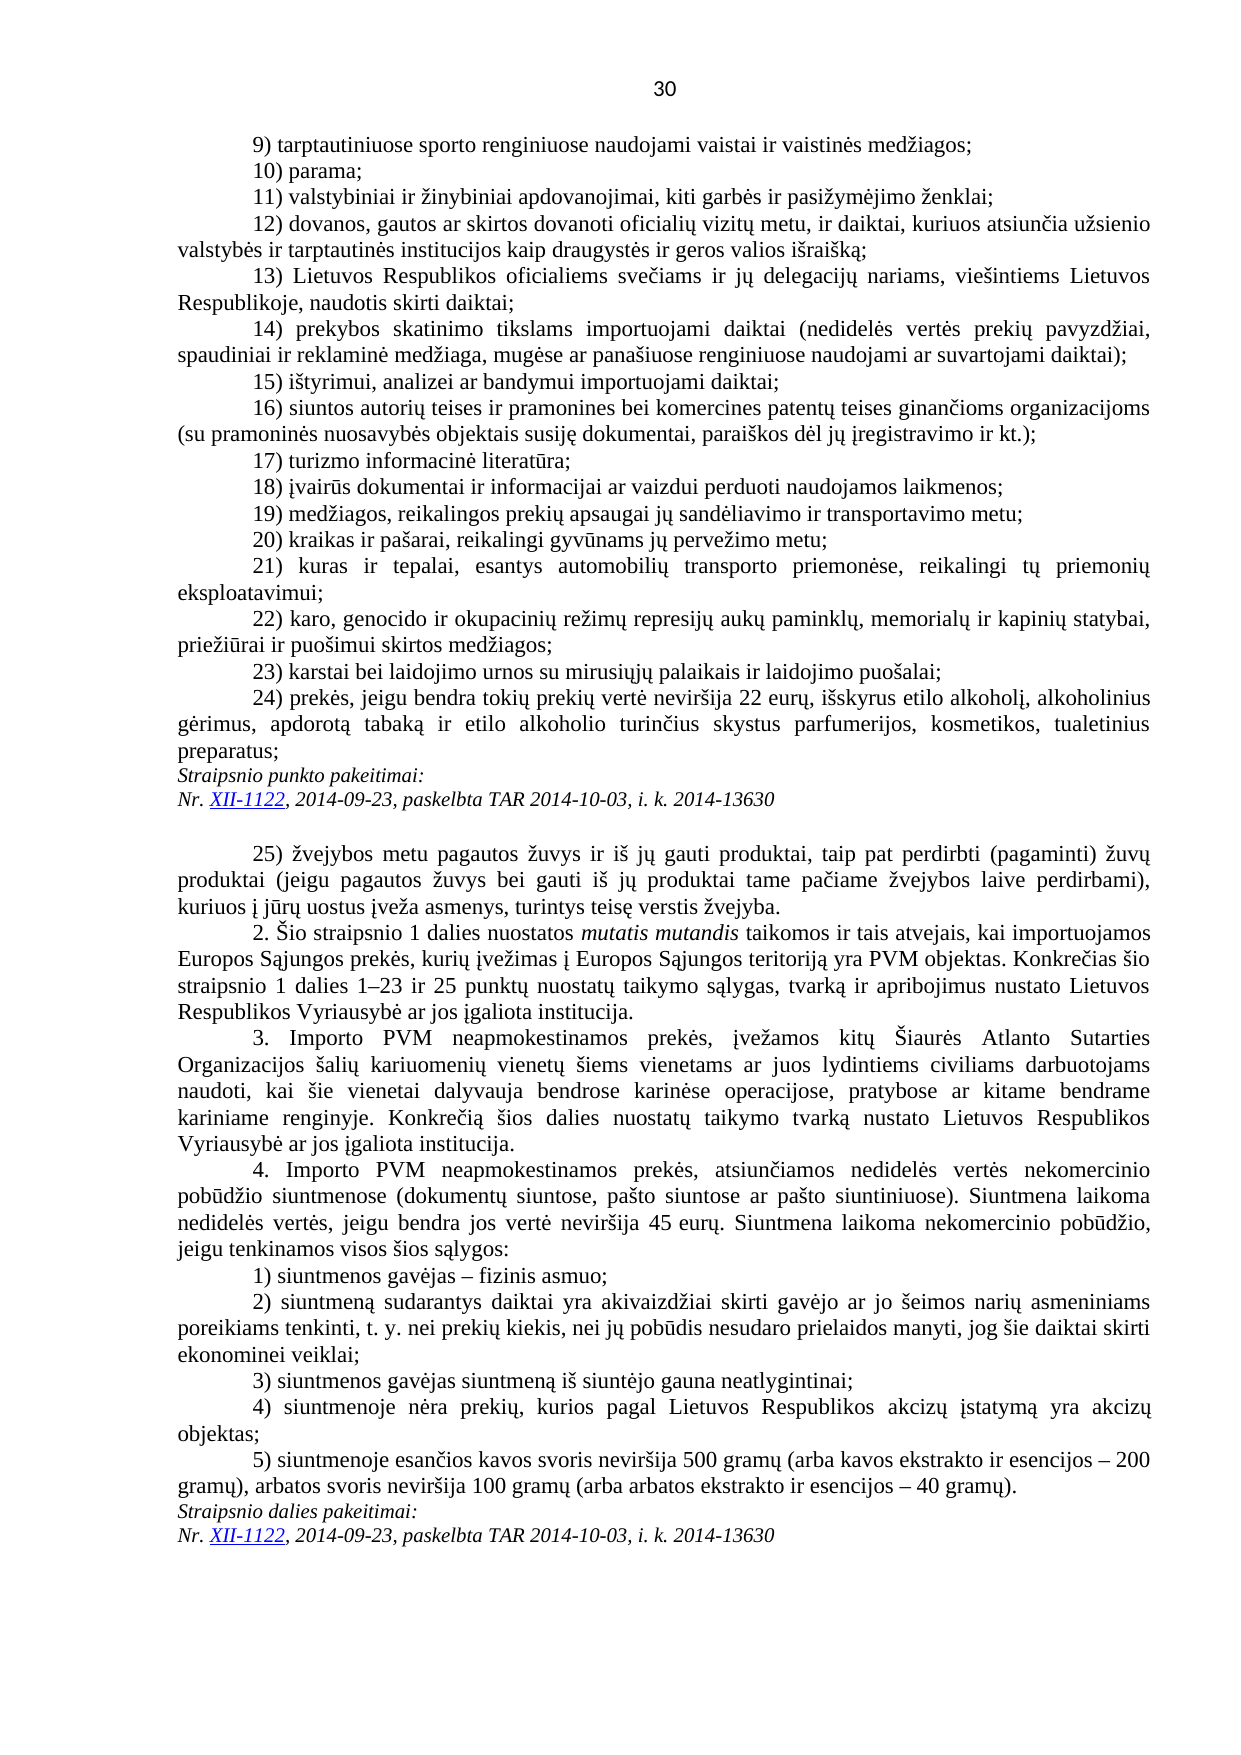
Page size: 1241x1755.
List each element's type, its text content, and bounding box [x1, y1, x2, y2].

text 17) turizmo informacinė literatūra; [177, 447, 1152, 473]
text 3. Importo PVM neapmokestinamos prekės, įvežamos kitų Šiaurės Atlanto Sutarties Organizacijos šalių kariuomenių vienetų šiems vienetams ar juos lydintiems civiliams darbuotojams naudoti, kai šie vienetai dalyvauja bendrose karinėse operacijose, pratybose ar kitame bendrame kariniame renginyje. Konkrečią šios dalies nuostatų taikymo tvarką nustato Lietuvos Respublikos Vyriausybė ar jos įgaliota institucija. [177, 1024, 1152, 1156]
text 25) žvejybos metu pagautos žuvys ir iš jų gauti produktai, taip pat perdirbti (pagaminti) žuvų produktai (jeigu pagautos žuvys bei gauti iš jų produktai tame pačiame žvejybos laive perdirbami), kuriuos į jūrų uostus įveža asmenys, turintys teisę verstis žvejyba. [177, 840, 1152, 919]
text 11) valstybiniai ir žinybiniai apdovanojimai, kiti garbės ir pasižymėjimo ženklai; [177, 183, 1152, 210]
text 12) dovanos, gautos ar skirtos dovanoti oficialių vizitų metu, ir daiktai, kuriuos atsiunčia užsienio valstybės ir tarptautinės institucijos kaip draugystės ir geros valios išraišką; [177, 210, 1152, 262]
text 19) medžiagos, reikalingos prekių apsaugai jų sandėliavimo ir transportavimo metu; [177, 499, 1152, 526]
text 2) siuntmeną sudarantys daiktai yra akivaizdžiai skirti gavėjo ar jo šeimos narių asmeniniams poreikiams tenkinti, t. y. nei prekių kiekis, nei jų pobūdis nesudaro prielaidos manyti, jog šie daiktai skirti ekonominei veiklai; [177, 1288, 1152, 1367]
text 2. Šio straipsnio 1 dalies nuostatos mutatis mutandis taikomos ir tais atvejais, kai importuojamos Europos Sąjungos prekės, kurių įvežimas į Europos Sąjungos teritoriją yra PVM objektas. Konkrečias šio straipsnio 1 dalies 1–23 ir 25 punktų nuostatų taikymo sąlygas, tvarką ir apribojimus nustato Lietuvos Respublikos Vyriausybė ar jos įgaliota institucija. [177, 919, 1152, 1024]
text 3) siuntmenos gavėjas siuntmeną iš siuntėjo gauna neatlygintinai; [177, 1367, 1152, 1393]
text 9) tarptautiniuose sporto renginiuose naudojami vaistai ir vaistinės medžiagos; [177, 131, 1152, 157]
text Nr. XII-1122, 2014-09-23, paskelbta TAR 2014-10-03, i. k. 2014-13630 [177, 1523, 1152, 1547]
text 1) siuntmenos gavėjas – fizinis asmuo; [177, 1262, 1152, 1288]
text 10) parama; [177, 157, 1152, 183]
text 22) karo, genocido ir okupacinių režimų represijų aukų paminklų, memorialų ir kapinių statybai, priežiūrai ir puošimui skirtos medžiagos; [177, 605, 1152, 658]
text 18) įvairūs dokumentai ir informacijai ar vaizdui perduoti naudojamos laikmenos; [177, 473, 1152, 499]
text Straipsnio dalies pakeitimai: [177, 1499, 1152, 1523]
text 24) prekės, jeigu bendra tokių prekių vertė neviršija 22 eurų, išskyrus etilo alkoholį, alkoholinius gėrimus, apdorotą tabaką ir etilo alkoholio turinčius skystus parfumerijos, kosmetikos, tualetinius preparatus; [177, 684, 1152, 763]
text 13) Lietuvos Respublikos oficialiems svečiams ir jų delegacijų nariams, viešintiems Lietuvos Respublikoje, naudotis skirti daiktai; [177, 262, 1152, 315]
text 14) prekybos skatinimo tikslams importuojami daiktai (nedidelės vertės prekių pavyzdžiai, spaudiniai ir reklaminė medžiaga, mugėse ar panašiuose renginiuose naudojami ar suvartojami daiktai); [177, 315, 1152, 368]
text 20) kraikas ir pašarai, reikalingi gyvūnams jų pervežimo metu; [177, 526, 1152, 552]
text 23) karstai bei laidojimo urnos su mirusiųjų palaikais ir laidojimo puošalai; [177, 658, 1152, 684]
text Nr. XII-1122, 2014-09-23, paskelbta TAR 2014-10-03, i. k. 2014-13630 [177, 787, 1152, 811]
text 4) siuntmenoje nėra prekių, kurios pagal Lietuvos Respublikos akcizų įstatymą yra akcizų objektas; [177, 1393, 1152, 1446]
text Straipsnio punkto pakeitimai: [177, 763, 1152, 787]
text 5) siuntmenoje esančios kavos svoris neviršija 500 gramų (arba kavos ekstrakto ir esencijos – 200 gramų), arbatos svoris neviršija 100 gramų (arba arbatos ekstrakto ir esencijos – 40 gramų). [177, 1446, 1152, 1499]
text 15) ištyrimui, analizei ar bandymui importuojami daiktai; [177, 368, 1152, 394]
text 16) siuntos autorių teises ir pramonines bei komercines patentų teises ginančioms organizacijoms (su pramoninės nuosavybės objektais susiję dokumentai, paraiškos dėl jų įregistravimo ir kt.); [177, 394, 1152, 447]
text 21) kuras ir tepalai, esantys automobilių transporto priemonėse, reikalingi tų priemonių eksploatavimui; [177, 552, 1152, 605]
text 4. Importo PVM neapmokestinamos prekės, atsiunčiamos nedidelės vertės nekomercinio pobūdžio siuntmenose (dokumentų siuntose, pašto siuntose ar pašto siuntiniuose). Siuntmena laikoma nedidelės vertės, jeigu bendra jos vertė neviršija 45 eurų. Siuntmena laikoma nekomercinio pobūdžio, jeigu tenkinamos visos šios sąlygos: [177, 1156, 1152, 1262]
